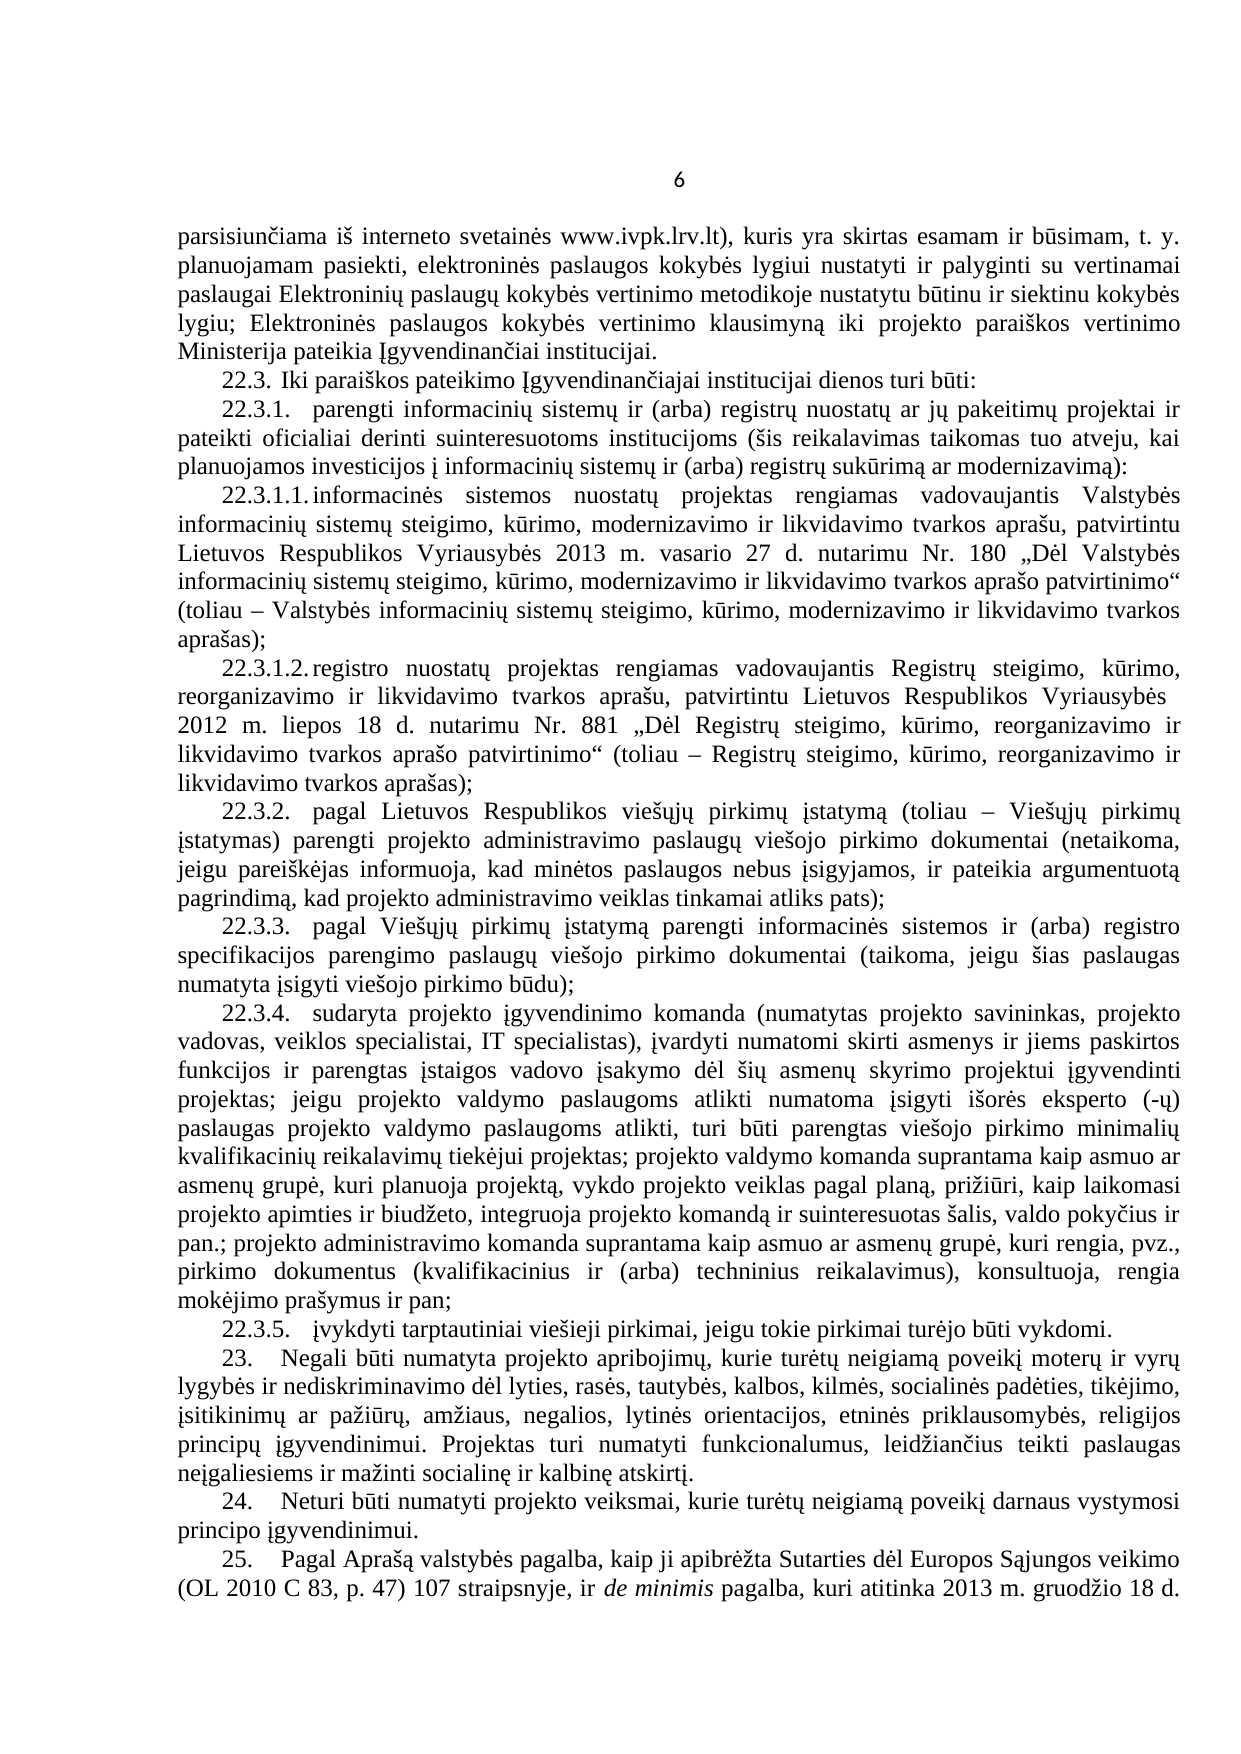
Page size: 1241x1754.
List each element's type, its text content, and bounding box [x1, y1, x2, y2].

text 22.3.1.2. registro nuostatų projektas rengiamas vadovaujantis Registrų steigimo, kūrimo, reorganizavimo ir likvidavimo tvarkos aprašu, patvirtintu Lietuvos Respublikos Vyriausybės 2012 m. liepos 18 d. nutarimu Nr. 881 „Dėl Registrų steigimo, kūrimo, reorganizavimo ir likvidavimo tvarkos aprašo patvirtinimo“ (toliau – Registrų steigimo, kūrimo, reorganizavimo ir likvidavimo tvarkos aprašas); [177, 653, 1181, 796]
text 22.3. Iki paraiškos pateikimo Įgyvendinančiajai institucijai dienos turi būti: [177, 365, 1181, 394]
text 22.3.3. pagal Viešųjų pirkimų įstatymą parengti informacinės sistemos ir (arba) registro specifikacijos parengimo paslaugų viešojo pirkimo dokumentai (taikoma, jeigu šias paslaugas numatyta įsigyti viešojo pirkimo būdu); [177, 911, 1181, 998]
text 22.3.2. pagal Lietuvos Respublikos viešųjų pirkimų įstatymą (toliau – Viešųjų pirkimų įstatymas) parengti projekto administravimo paslaugų viešojo pirkimo dokumentai (netaikoma, jeigu pareiškėjas informuoja, kad minėtos paslaugos nebus įsigyjamos, ir pateikia argumentuotą pagrindimą, kad projekto administravimo veiklas tinkamai atliks pats); [177, 796, 1181, 911]
text 22.3.1. parengti informacinių sistemų ir (arba) registrų nuostatų ar jų pakeitimų projektai ir pateikti oficialiai derinti suinteresuotoms institucijoms (šis reikalavimas taikomas tuo atveju, kai planuojamos investicijos į informacinių sistemų ir (arba) registrų sukūrimą ar modernizavimą): [177, 394, 1181, 480]
text 22.3.4. sudaryta projekto įgyvendinimo komanda (numatytas projekto savininkas, projekto vadovas, veiklos specialistai, IT specialistas), įvardyti numatomi skirti asmenys ir jiems paskirtos funkcijos ir parengtas įstaigos vadovo įsakymo dėl šių asmenų skyrimo projektui įgyvendinti projektas; jeigu projekto valdymo paslaugoms atlikti numatoma įsigyti išorės eksperto (-ų) paslaugas projekto valdymo paslaugoms atlikti, turi būti parengtas viešojo pirkimo minimalių kvalifikacinių reikalavimų tiekėjui projektas; projekto valdymo komanda suprantama kaip asmuo ar asmenų grupė, kuri planuoja projektą, vykdo projekto veiklas pagal planą, prižiūri, kaip laikomasi projekto apimties ir biudžeto, integruoja projekto komandą ir suinteresuotas šalis, valdo pokyčius ir pan.; projekto administravimo komanda suprantama kaip asmuo ar asmenų grupė, kuri rengia, pvz., pirkimo dokumentus (kvalifikacinius ir (arba) techninius reikalavimus), konsultuoja, rengia mokėjimo prašymus ir pan; [177, 998, 1181, 1314]
text parsisiunčiama iš interneto svetainės www.ivpk.lrv.lt), kuris yra skirtas esamam ir būsimam, t. y. planuojamam pasiekti, elektroninės paslaugos kokybės lygiui nustatyti ir palyginti su vertinamai paslaugai Elektroninių paslaugų kokybės vertinimo metodikoje nustatytu būtinu ir siektinu kokybės lygiu; Elektroninės paslaugos kokybės vertinimo klausimyną iki projekto paraiškos vertinimo Ministerija pateikia Įgyvendinančiai institucijai. [177, 221, 1181, 365]
text 24. Neturi būti numatyti projekto veiksmai, kurie turėtų neigiamą poveikį darnaus vystymosi principo įgyvendinimui. [177, 1486, 1181, 1544]
text 25. Pagal Aprašą valstybės pagalba, kaip ji apibrėžta Sutarties dėl Europos Sąjungos veikimo (OL 2010 C 83, p. 47) 107 straipsnyje, ir de minimis pagalba, kuri atitinka 2013 m. gruodžio 18 d. [177, 1544, 1181, 1601]
text 22.3.1.1. informacinės sistemos nuostatų projektas rengiamas vadovaujantis Valstybės informacinių sistemų steigimo, kūrimo, modernizavimo ir likvidavimo tvarkos aprašu, patvirtintu Lietuvos Respublikos Vyriausybės 2013 m. vasario 27 d. nutarimu Nr. 180 „Dėl Valstybės informacinių sistemų steigimo, kūrimo, modernizavimo ir likvidavimo tvarkos aprašo patvirtinimo“ (toliau – Valstybės informacinių sistemų steigimo, kūrimo, modernizavimo ir likvidavimo tvarkos aprašas); [177, 480, 1181, 653]
text 22.3.5. įvykdyti tarptautiniai viešieji pirkimai, jeigu tokie pirkimai turėjo būti vykdomi. [177, 1314, 1181, 1343]
text 23. Negali būti numatyta projekto apribojimų, kurie turėtų neigiamą poveikį moterų ir vyrų lygybės ir nediskriminavimo dėl lyties, rasės, tautybės, kalbos, kilmės, socialinės padėties, tikėjimo, įsitikinimų ar pažiūrų, amžiaus, negalios, lytinės orientacijos, etninės priklausomybės, religijos principų įgyvendinimui. Projektas turi numatyti funkcionalumus, leidžiančius teikti paslaugas neįgaliesiems ir mažinti socialinę ir kalbinę atskirtį. [177, 1343, 1181, 1486]
